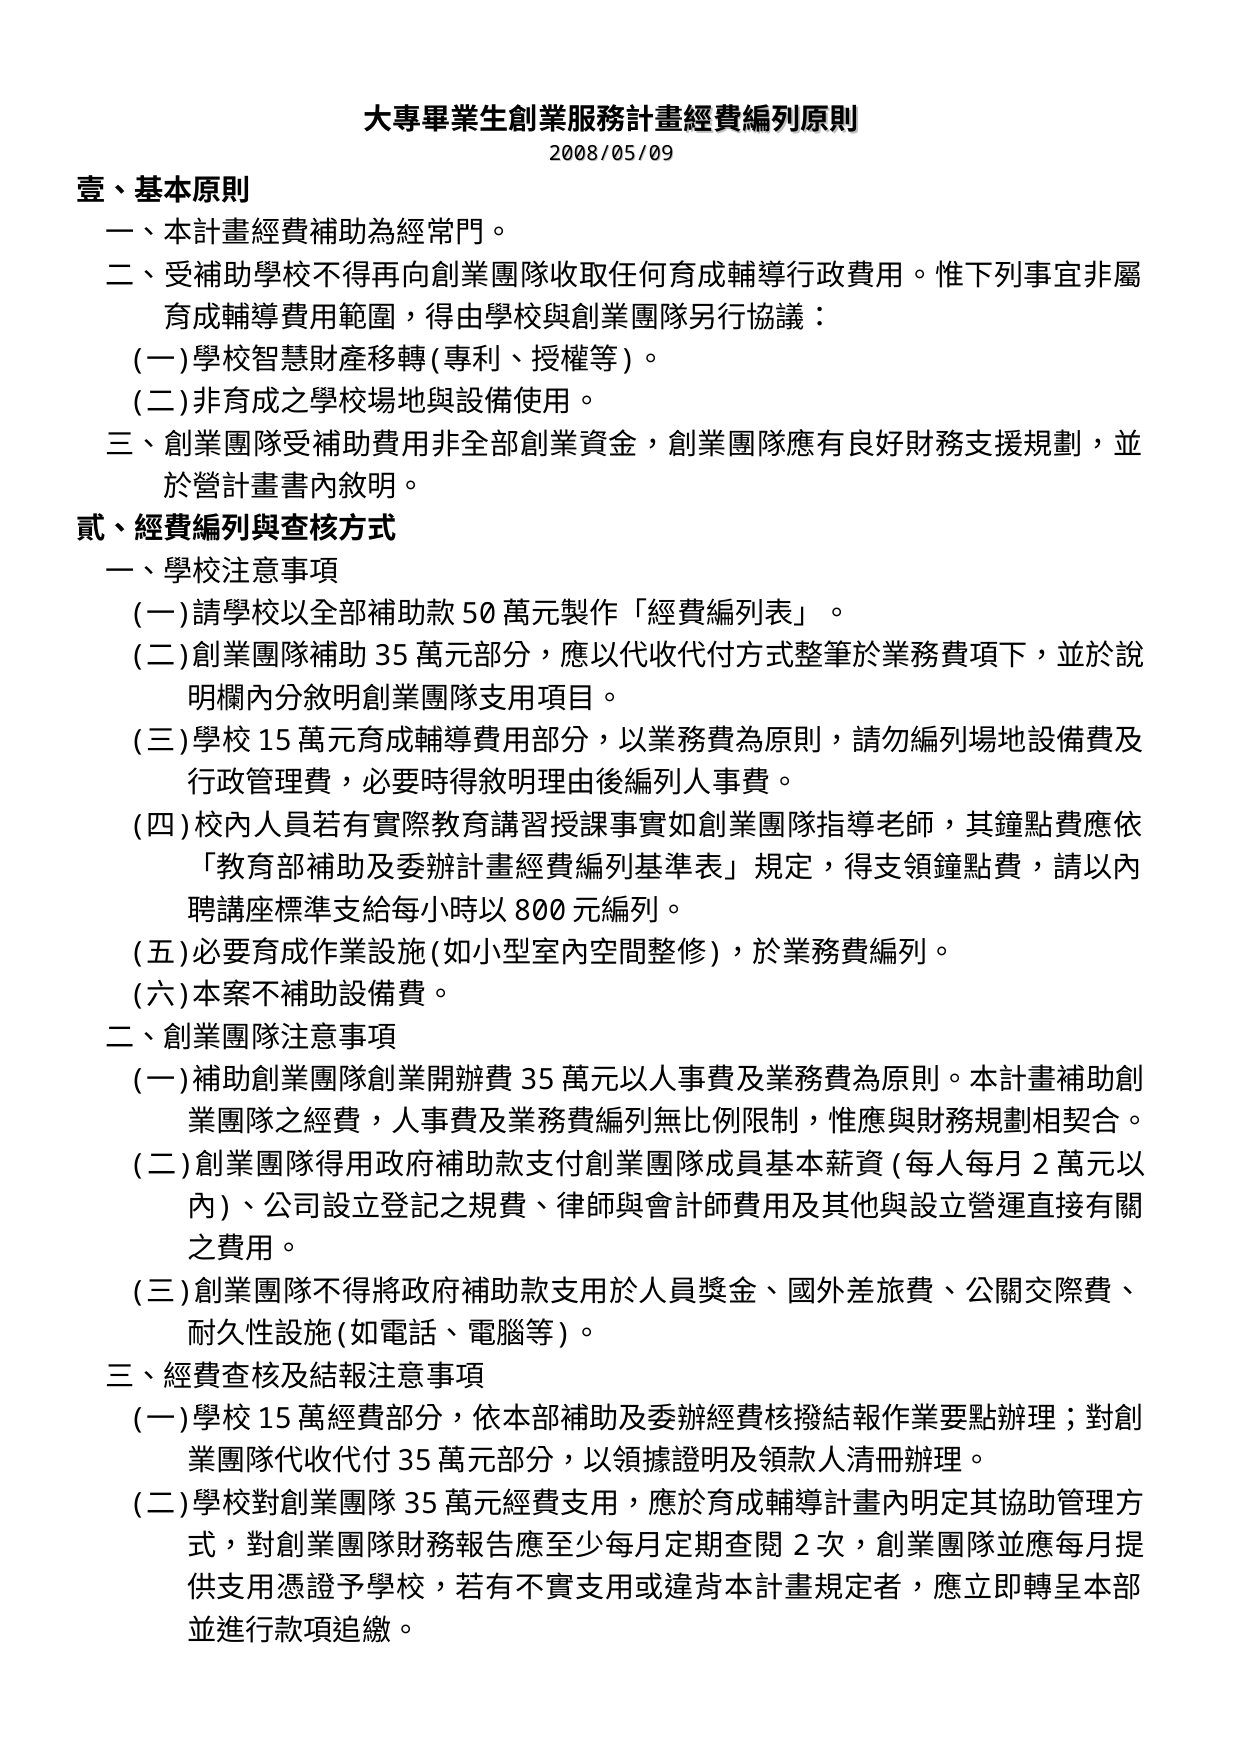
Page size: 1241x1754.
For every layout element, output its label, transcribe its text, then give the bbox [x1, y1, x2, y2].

text (五)必要育成作業設施(如小型室內空間整修)，於業務費編列。 [128, 928, 1146, 971]
text 一、本計畫經費補助為經常門。 [76, 209, 1146, 251]
text 三、創業團隊受補助費用非全部創業資金，創業團隊應有良好財務支援規劃，並於營計畫書內敘明。 [105, 420, 1146, 505]
text 二、創業團隊注意事項 [76, 1013, 1146, 1056]
text 壹、基本原則 [76, 166, 1146, 209]
text (一)學校智慧財產移轉(專利、授權等)。 [107, 336, 1146, 378]
text 2008/05/09 [76, 138, 1146, 166]
text (三)學校15萬元育成輔導費用部分，以業務費為原則，請勿編列場地設備費及行政管理費，必要時得敘明理由後編列人事費。 [128, 717, 1146, 801]
text 貳、經費編列與查核方式 [76, 505, 1146, 547]
text (四)校內人員若有實際教育講習授課事實如創業團隊指導老師，其鐘點費應依「教育部補助及委辦計畫經費編列基準表」規定，得支領鐘點費，請以內聘講座標準支給每小時以800元編列。 [128, 801, 1146, 928]
text (二)非育成之學校場地與設備使用。 [107, 378, 1146, 420]
text (三)創業團隊不得將政府補助款支用於人員獎金、國外差旅費、公關交際費、耐久性設施(如電話、電腦等)。 [128, 1267, 1146, 1352]
text (一)學校15萬經費部分，依本部補助及委辦經費核撥結報作業要點辦理；對創業團隊代收代付35萬元部分，以領據證明及領款人清冊辦理。 [128, 1394, 1146, 1479]
text (一)請學校以全部補助款50萬元製作「經費編列表」。 [107, 589, 1146, 632]
text (二)創業團隊補助35萬元部分，應以代收代付方式整筆於業務費項下，並於說明欄內分敘明創業團隊支用項目。 [128, 632, 1146, 717]
text 二、受補助學校不得再向創業團隊收取任何育成輔導行政費用。惟下列事宜非屬育成輔導費用範圍，得由學校與創業團隊另行協議： [105, 251, 1146, 336]
text (一)補助創業團隊創業開辦費35萬元以人事費及業務費為原則。本計畫補助創業團隊之經費，人事費及業務費編列無比例限制，惟應與財務規劃相契合。 [128, 1056, 1146, 1140]
text (六)本案不補助設備費。 [128, 971, 1146, 1013]
text (二)學校對創業團隊35萬元經費支用，應於育成輔導計畫內明定其協助管理方式，對創業團隊財務報告應至少每月定期查閱2次，創業團隊並應每月提供支用憑證予學校，若有不實支用或違背本計畫規定者，應立即轉呈本部並進行款項追繳。 [128, 1479, 1146, 1648]
text (二)創業團隊得用政府補助款支付創業團隊成員基本薪資(每人每月2萬元以內)、公司設立登記之規費、律師與會計師費用及其他與設立營運直接有關之費用。 [128, 1140, 1146, 1267]
text 一、學校注意事項 [76, 547, 1146, 589]
text 大專畢業生創業服務計畫經費編列原則 [76, 96, 1146, 138]
text 三、經費查核及結報注意事項 [76, 1352, 1146, 1394]
